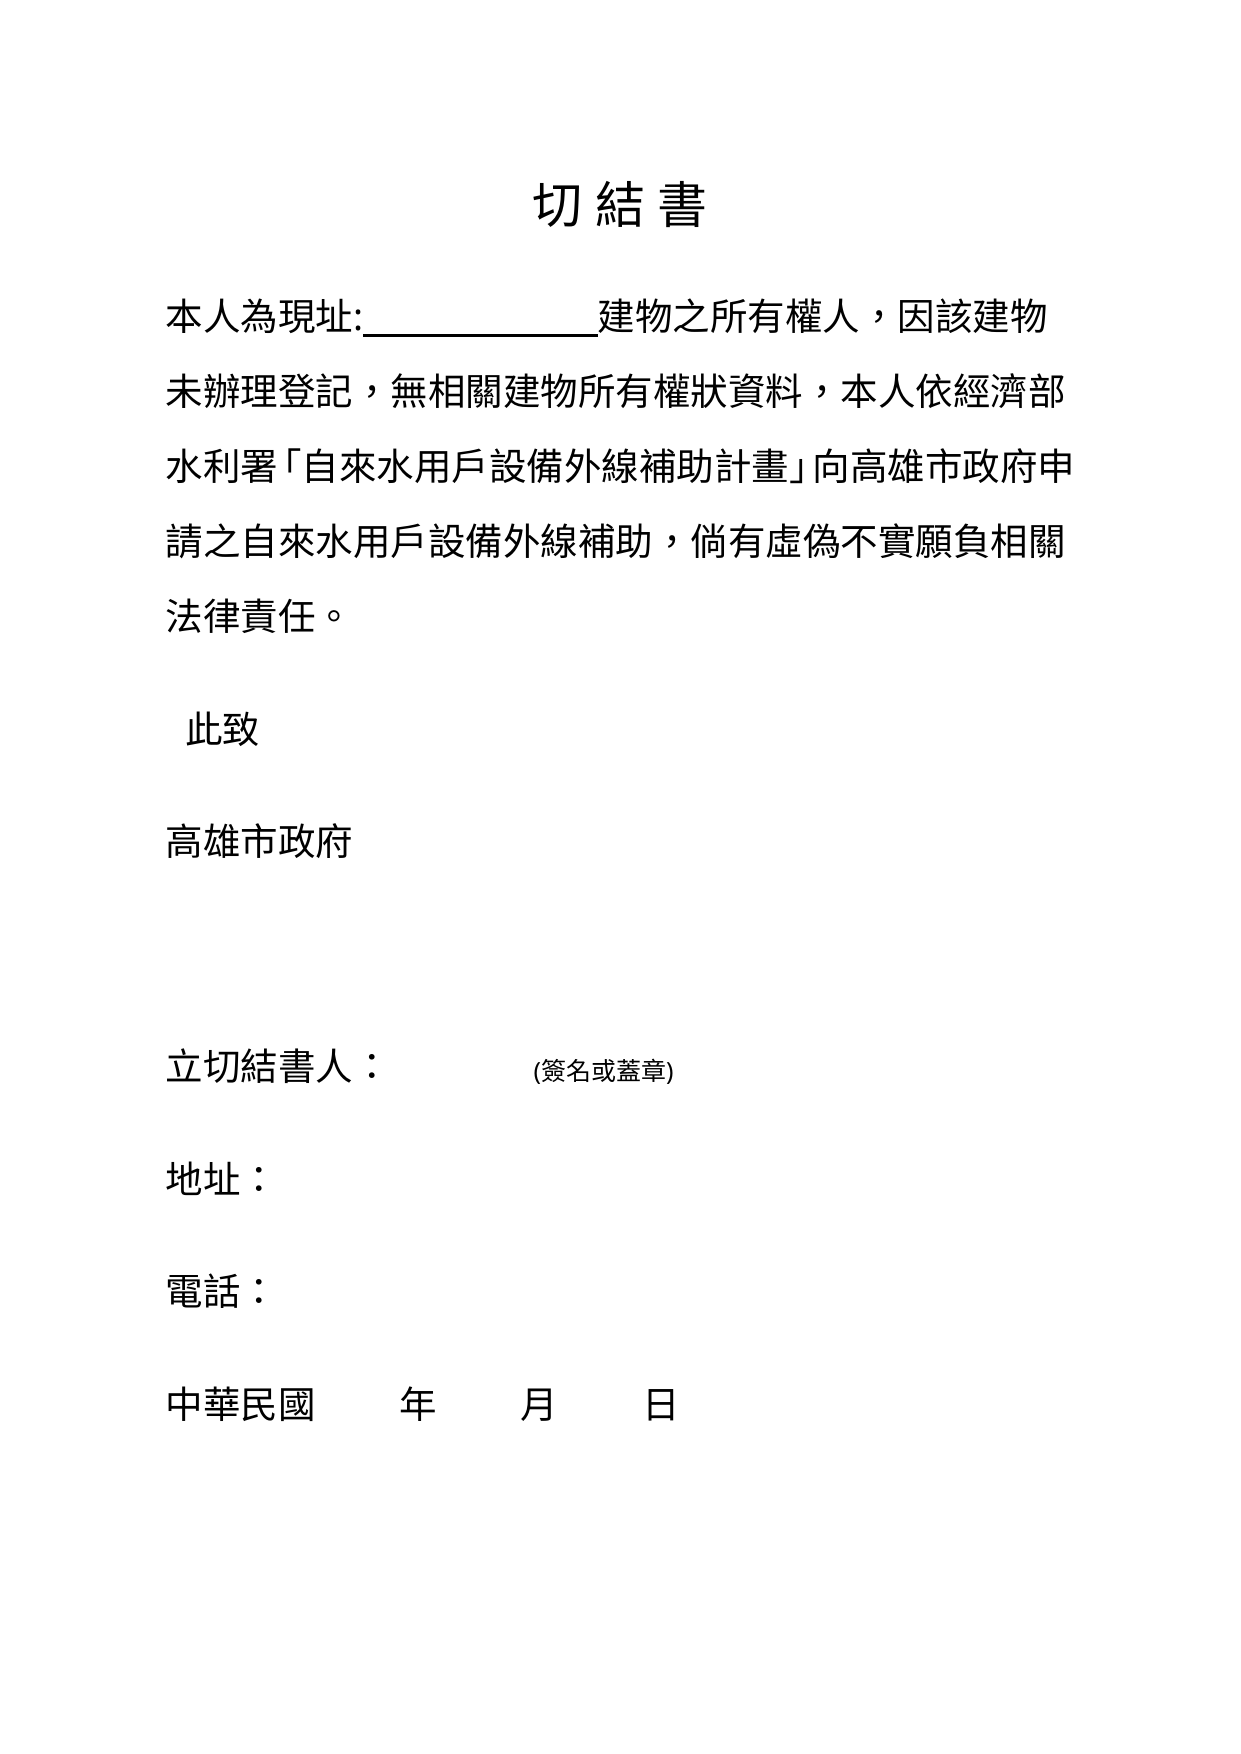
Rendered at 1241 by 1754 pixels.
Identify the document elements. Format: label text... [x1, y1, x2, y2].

text 地址： [165, 1139, 1075, 1214]
text 此致 [165, 689, 1075, 764]
text 立切結書人： (簽名或蓋章) [165, 1027, 1075, 1102]
text 中華民國 年 月 日 [165, 1364, 1075, 1439]
text 高雄市政府 [165, 802, 1075, 877]
text 本人為現址: 建物之所有權人，因該建物未辦理登記，無相關建物所有權狀資料，本人依經濟部水利署「自來水用戶設備外線補助計畫」向高雄市政府申請之自來水用戶設備外線補助，倘有虛偽不實願負相關法律責任。 [165, 277, 1075, 652]
text 電話： [165, 1252, 1075, 1327]
text 切結書 [165, 164, 1075, 239]
